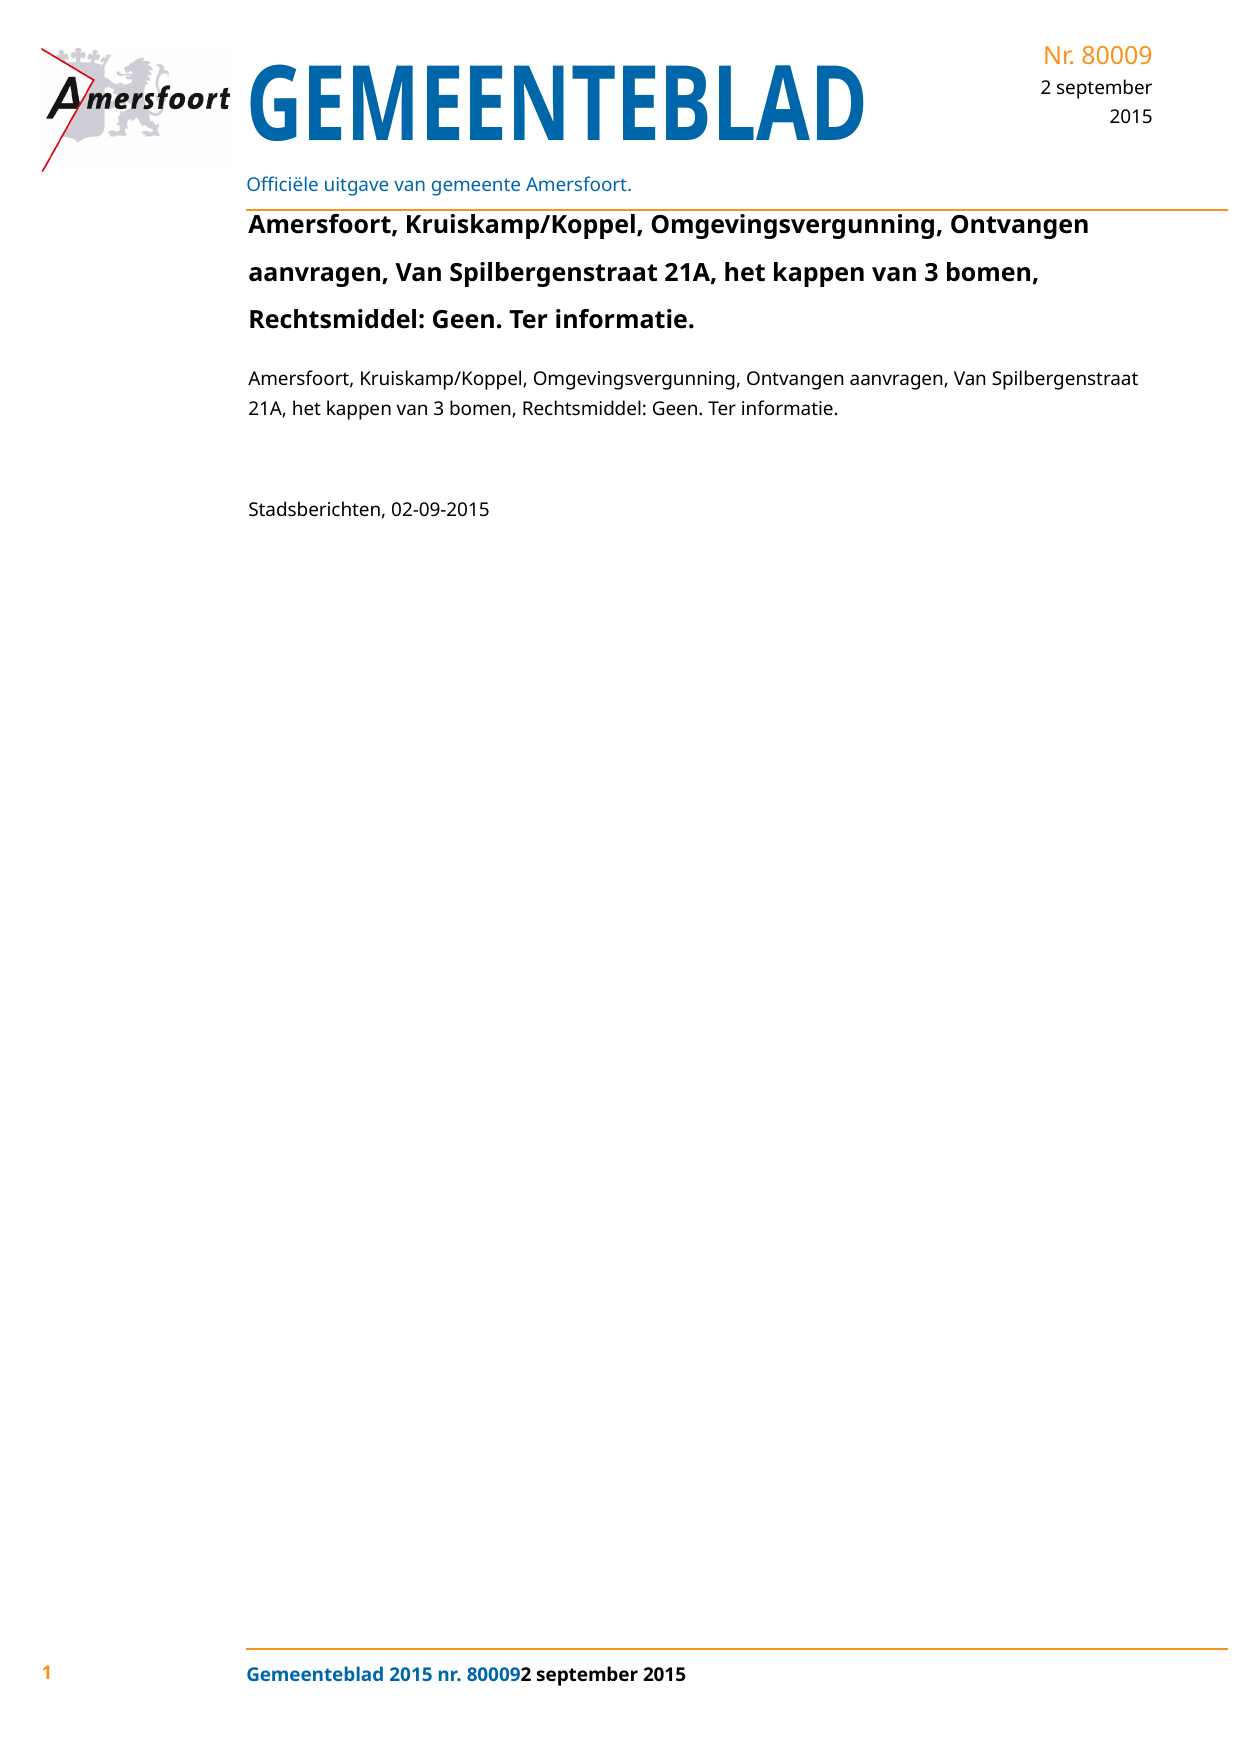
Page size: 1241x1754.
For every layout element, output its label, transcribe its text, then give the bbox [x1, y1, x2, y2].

text Amersfoort, Kruiskamp/Koppel, Omgevingsvergunning, Ontvangen aanvragen, Van Spilbergenstraat 21A, het kappen van 3 bomen, Rechtsmiddel: Geen. Ter informatie. [248, 211, 1152, 336]
text Stadsberichten, 02-09-2015 [248, 496, 1152, 522]
picture [41, 47, 231, 172]
text Amersfoort, Kruiskamp/Koppel, Omgevingsvergunning, Ontvangen aanvragen, Van Spilbergenstraat 21A, het kappen van 3 bomen, Rechtsmiddel: Geen. Ter informatie. [248, 366, 1152, 421]
